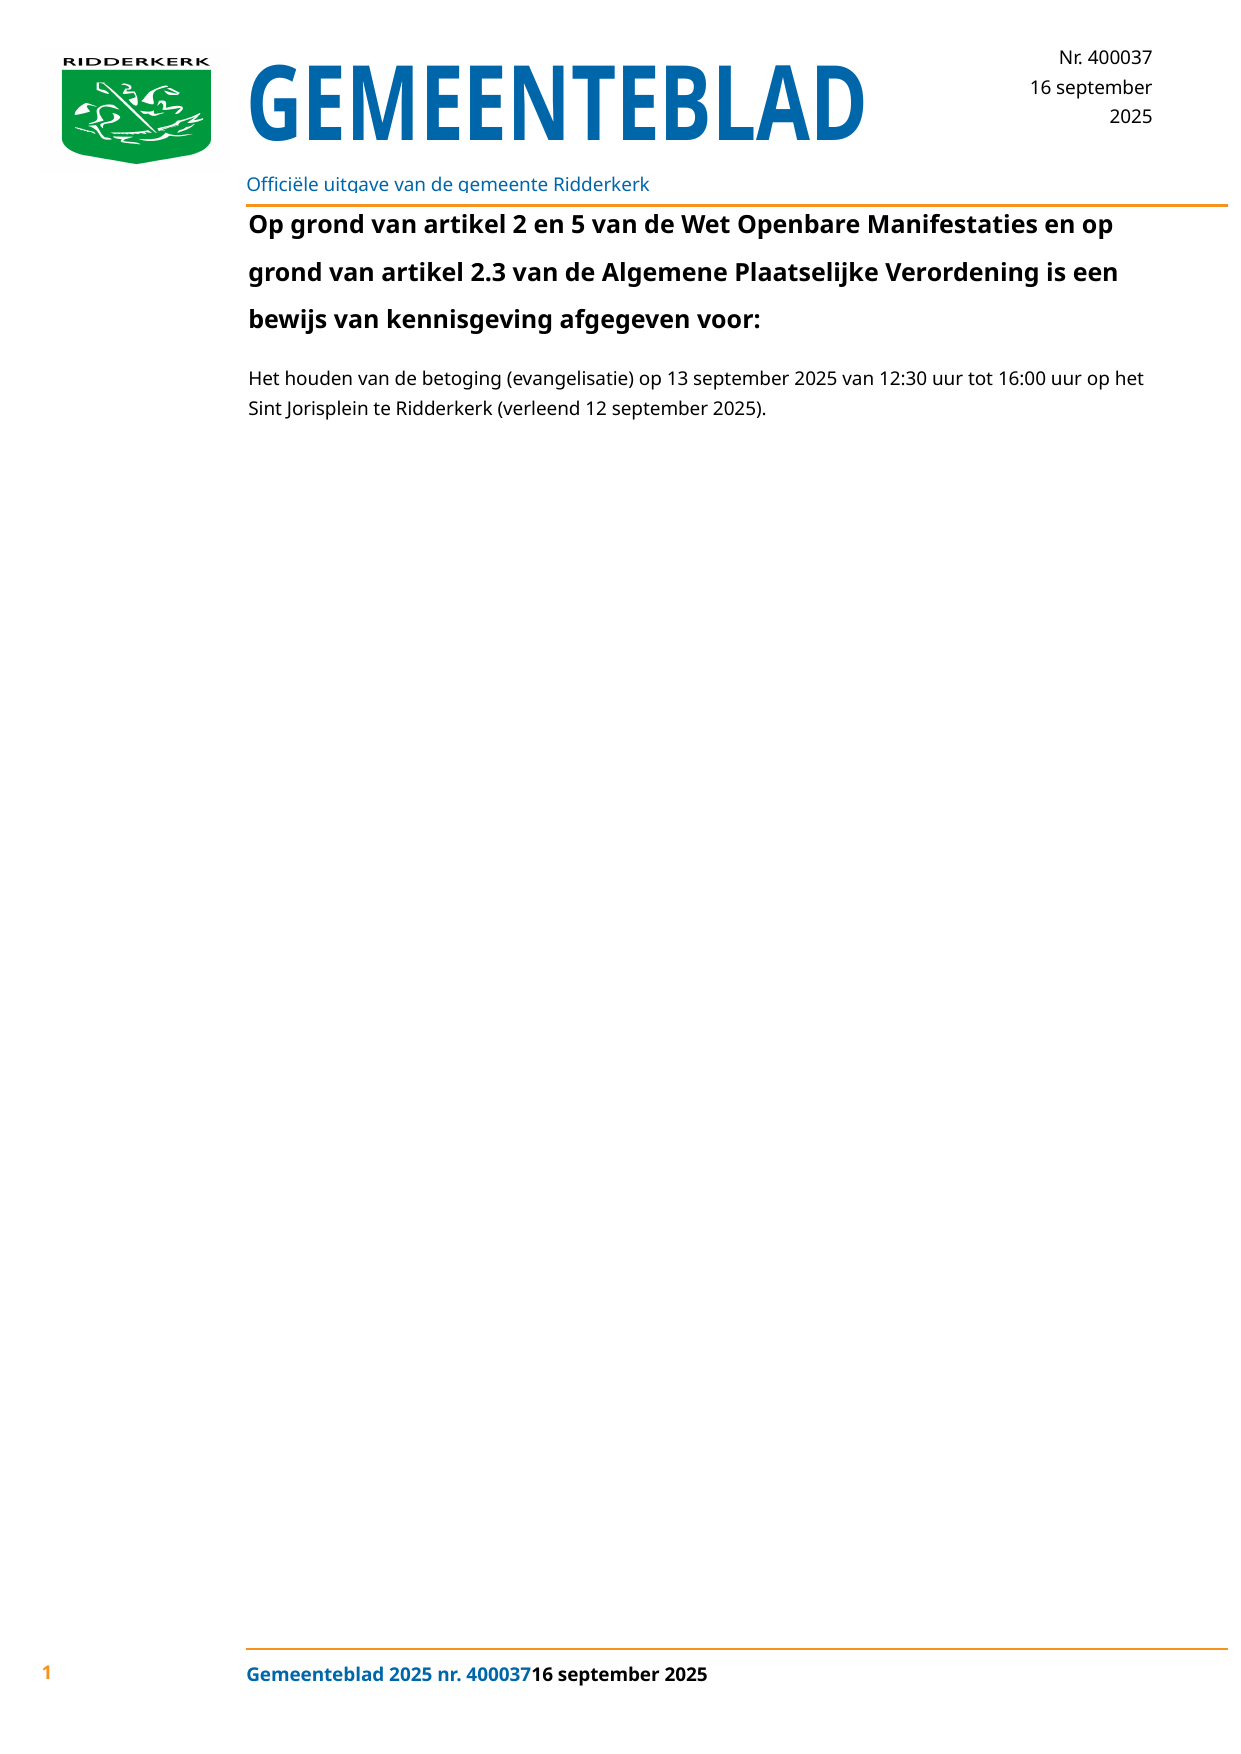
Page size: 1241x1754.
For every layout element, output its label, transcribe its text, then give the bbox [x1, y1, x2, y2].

text Op grond van artikel 2 en 5 van de Wet Openbare Manifestaties en op grond van artikel 2.3 van de Algemene Plaatselijke Verordening is een bewijs van kennisgeving afgegeven voor: [248, 207, 1152, 336]
picture [41, 47, 231, 172]
text Het houden van de betoging (evangelisatie) op 13 september 2025 van 12:30 uur tot 16:00 uur op het Sint Jorisplein te Ridderkerk (verleend 12 september 2025). [248, 366, 1152, 421]
